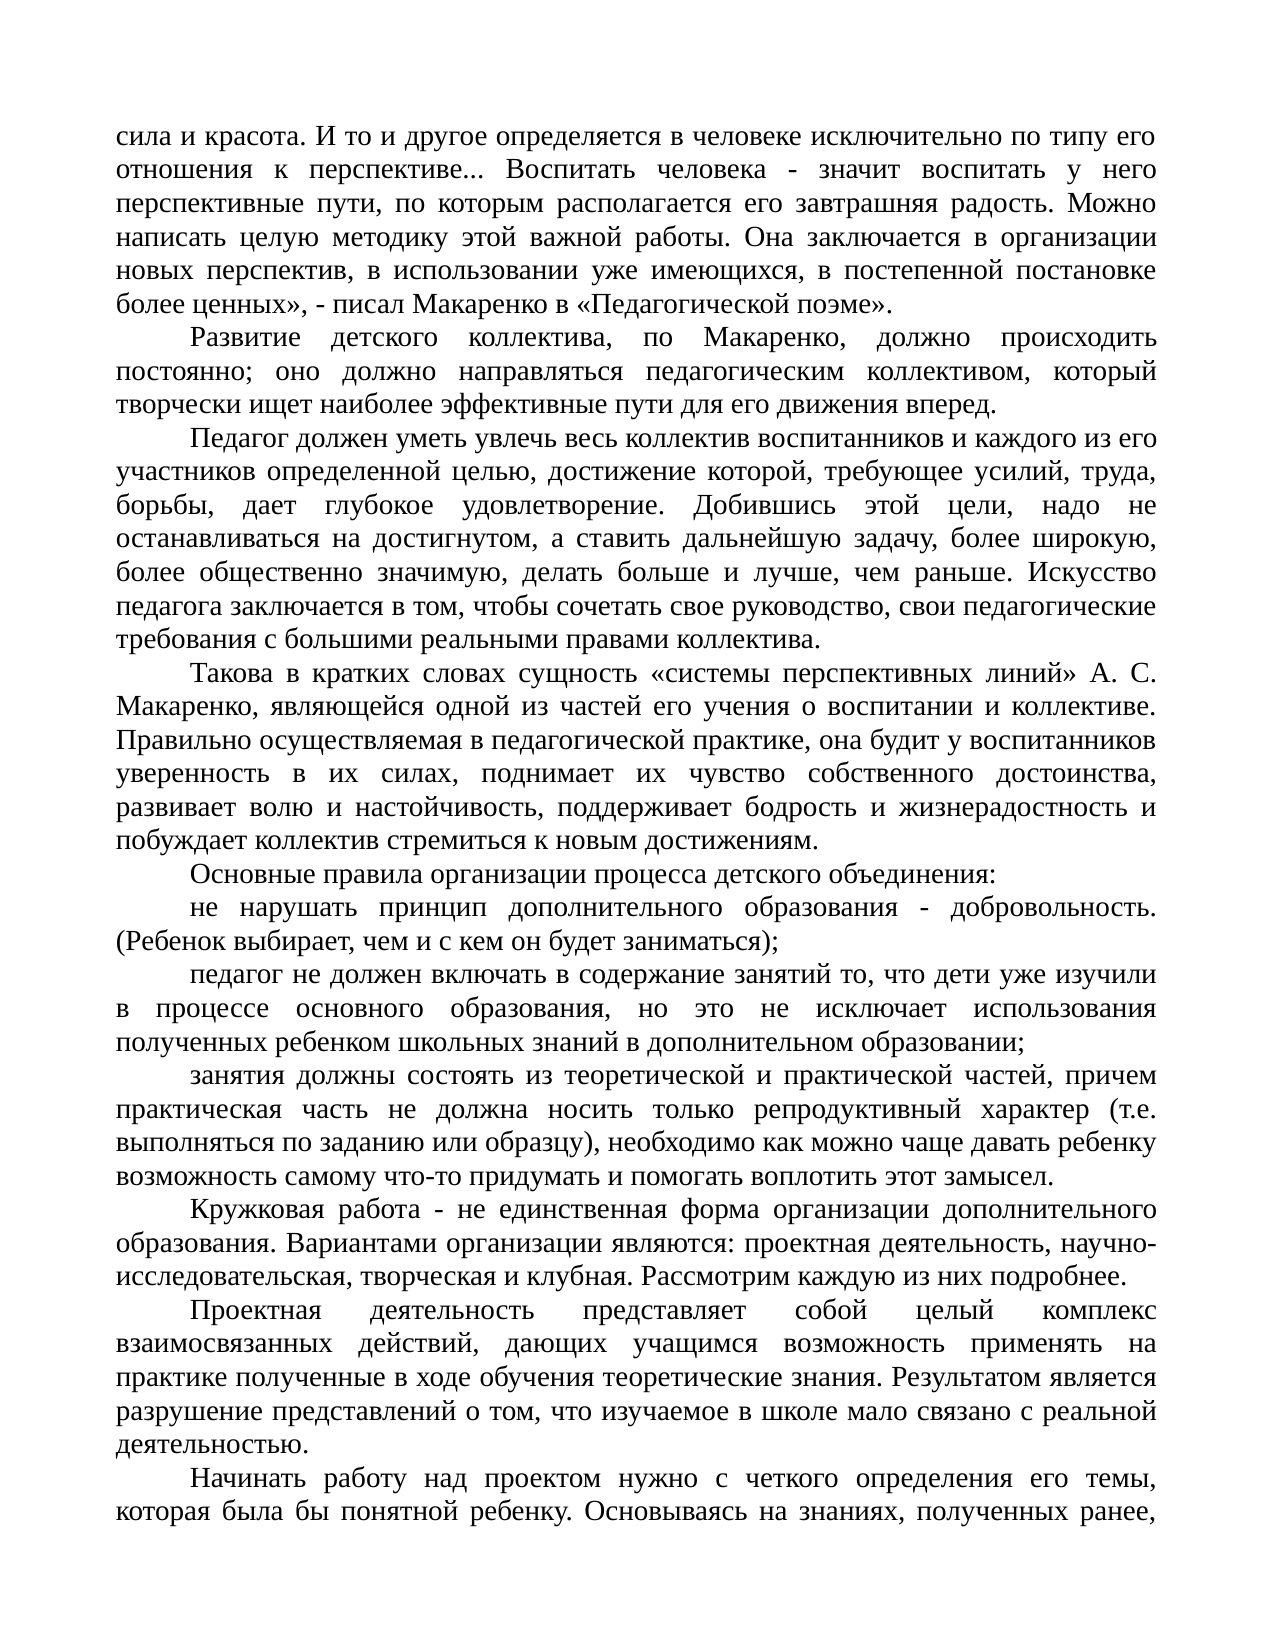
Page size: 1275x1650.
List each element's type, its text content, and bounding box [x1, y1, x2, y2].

text сила и красота. И то и другое определяется в человеке исключительно по типу его отношения к перспективе... Воспитать человека - значит воспитать у него перспективные пути, по которым располагается его завтрашняя радость. Можно написать целую методику этой важной работы. Она заключается в организации новых перспектив, в использовании уже имеющихся, в постепенной постановке более ценных», - писал Макаренко в «Педагогической поэме». [116, 118, 1158, 319]
text занятия должны состоять из теоретической и практической частей, причем практическая часть не должна носить только репродуктивный характер (т.е. выполняться по заданию или образцу), необходимо как можно чаще давать ребенку возможность самому что-то придумать и помогать воплотить этот замысел. [116, 1057, 1158, 1191]
text Начинать работу над проектом нужно с четкого определения его темы, которая была бы понятной ребенку. Основываясь на знаниях, полученных ранее, [116, 1460, 1158, 1527]
text педагог не должен включать в содержание занятий то, что дети уже изучили в процессе основного образования, но это не исключает использования полученных ребенком школьных знаний в дополнительном образовании; [116, 957, 1158, 1057]
text Педагог должен уметь увлечь весь коллектив воспитанников и каждого из его участников определенной целью, достижение которой, требующее усилий, труда, борьбы, дает глубокое удовлетворение. Добившись этой цели, надо не останавливаться на достигнутом, а ставить дальнейшую задачу, более широкую, более общественно значимую, делать больше и лучше, чем раньше. Искусство педагога заключается в том, чтобы сочетать свое руководство, свои педагогические требования с большими реальными правами коллектива. [116, 420, 1158, 655]
text Такова в кратких словах сущность «системы перспективных линий» А. С. Макаренко, являющейся одной из частей его учения о воспитании и коллективе. Правильно осуществляемая в педагогической практике, она будит у воспитанников уверенность в их силах, поднимает их чувство собственного достоинства, развивает волю и настойчивость, поддерживает бодрость и жизнерадостность и побуждает коллектив стремиться к новым достижениям. [116, 655, 1158, 856]
text Основные правила организации процесса детского объединения: [116, 856, 1158, 889]
text Развитие детского коллектива, по Макаренко, должно происходить постоянно; оно должно направляться педагогическим коллективом, который творчески ищет наиболее эффективные пути для его движения вперед. [116, 319, 1158, 420]
text не нарушать принцип дополнительного образования - добровольность. (Ребенок выбирает, чем и с кем он будет заниматься); [116, 889, 1158, 957]
text Проектная деятельность представляет собой целый комплекс взаимосвязанных действий, дающих учащимся возможность применять на практике полученные в ходе обучения теоретические знания. Результатом является разрушение представлений о том, что изучаемое в школе мало связано с реальной деятельностью. [116, 1292, 1158, 1460]
text Кружковая работа - не единственная форма организации дополнительного образования. Вариантами организации являются: проектная деятельность, научно-исследовательская, творческая и клубная. Рассмотрим каждую из них подробнее. [116, 1191, 1158, 1292]
